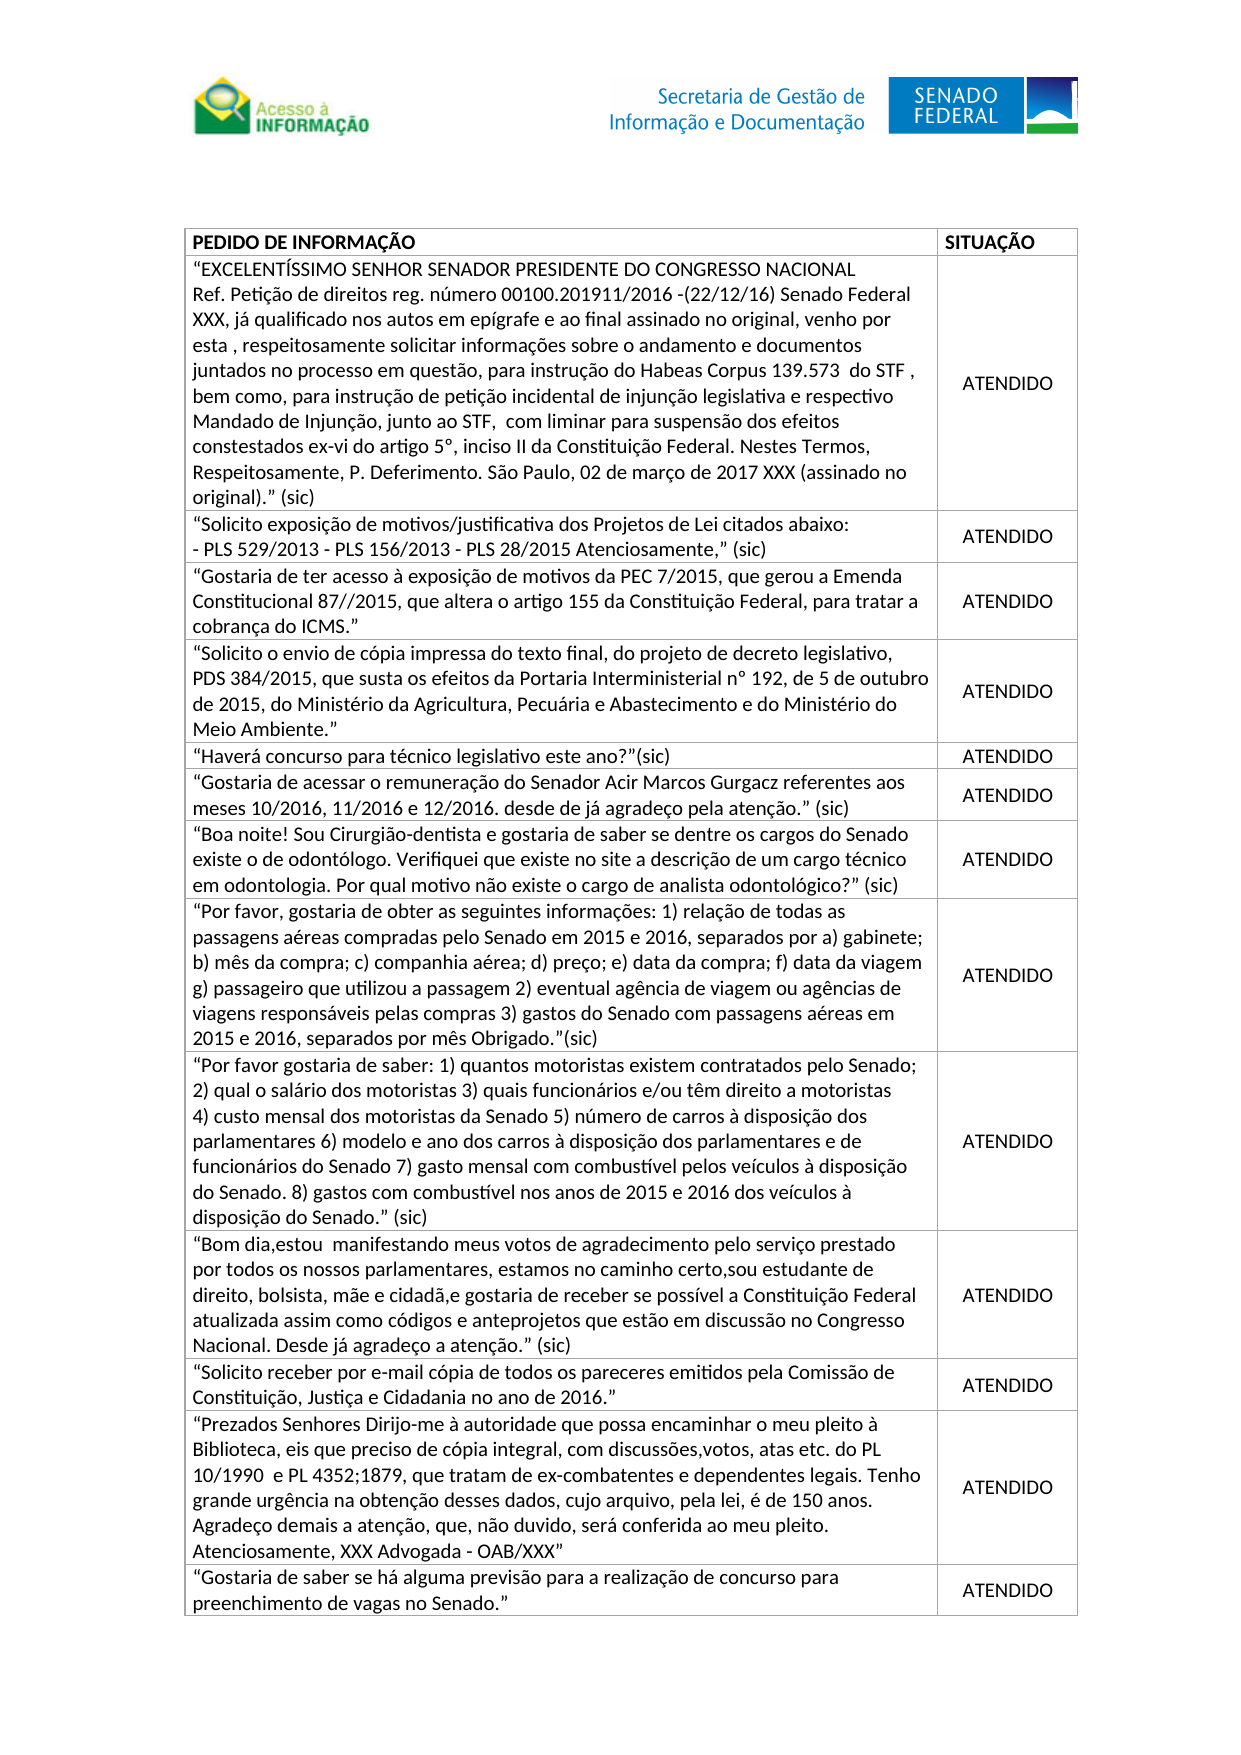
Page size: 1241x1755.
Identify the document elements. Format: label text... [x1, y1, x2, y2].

table_cell ATENDIDO [938, 769, 1077, 820]
table_cell “Solicito o envio de cópia impressa do texto final, do projeto de decreto legislativo, PDS 384/2015, que susta os efeitos da Portaria Interministerial nº 192, de 5 de outubro de 2015, do Ministério da Agricultura, Pecuária e Abastecimento e do Ministério do Meio Ambiente.” [186, 640, 937, 742]
table_cell ATENDIDO [938, 1052, 1077, 1230]
table_cell ATENDIDO [938, 743, 1077, 768]
table_header PEDIDO DE INFORMAÇÃO [186, 229, 937, 255]
table_cell ATENDIDO [938, 821, 1077, 897]
table_cell “Haverá concurso para técnico legislativo este ano?”(sic) [186, 743, 937, 768]
table_cell “EXCELENTÍSSIMO SENHOR SENADOR PRESIDENTE DO CONGRESSO NACIONAL Ref. Petição de direitos reg. número 00100.201911/2016 -(22/12/16) Senado Federal XXX, já qualificado nos autos em epígrafe e ao final assinado no original, venho por esta , respeitosamente solicitar informações sobre o andamento e documentos juntados no processo em questão, para instrução do Habeas Corpus 139.573 do STF , bem como, para instrução de petição incidental de injunção legislativa e respectivo Mandado de Injunção, junto ao STF, com liminar para suspensão dos efeitos constestados ex-vi do artigo 5º, inciso II da Constituição Federal. Nestes Termos, Respeitosamente, P. Deferimento. São Paulo, 02 de março de 2017 XXX (assinado no original).” (sic) [186, 256, 937, 510]
table_cell “Bom dia,estou manifestando meus votos de agradecimento pelo serviço prestado por todos os nossos parlamentares, estamos no caminho certo,sou estudante de direito, bolsista, mãe e cidadã,e gostaria de receber se possível a Constituição Federal atualizada assim como códigos e anteprojetos que estão em discussão no Congresso Nacional. Desde já agradeço a atenção.” (sic) [186, 1231, 937, 1358]
table_cell ATENDIDO [938, 640, 1077, 742]
table_cell “Gostaria de ter acesso à exposição de motivos da PEC 7/2015, que gerou a Emenda Constitucional 87//2015, que altera o artigo 155 da Constituição Federal, para tratar a cobrança do ICMS.” [186, 563, 937, 639]
table_cell “Por favor, gostaria de obter as seguintes informações: 1) relação de todas as passagens aéreas compradas pelo Senado em 2015 e 2016, separados por a) gabinete; b) mês da compra; c) companhia aérea; d) preço; e) data da compra; f) data da viagem g) passageiro que utilizou a passagem 2) eventual agência de viagem ou agências de viagens responsáveis pelas compras 3) gastos do Senado com passagens aéreas em 2015 e 2016, separados por mês Obrigado.”(sic) [186, 899, 937, 1051]
table_cell ATENDIDO [938, 563, 1077, 639]
table_cell ATENDIDO [938, 1411, 1077, 1563]
table_cell ATENDIDO [938, 1565, 1077, 1615]
table_cell ATENDIDO [938, 899, 1077, 1051]
table_cell ATENDIDO [938, 256, 1077, 510]
table_cell ATENDIDO [938, 1231, 1077, 1358]
table_cell “Solicito exposição de motivos/justificativa dos Projetos de Lei citados abaixo: - PLS 529/2013 - PLS 156/2013 - PLS 28/2015 Atenciosamente,” (sic) [186, 511, 937, 562]
table_cell “Gostaria de acessar o remuneração do Senador Acir Marcos Gurgacz referentes aos meses 10/2016, 11/2016 e 12/2016. desde de já agradeço pela atenção.” (sic) [186, 769, 937, 820]
table_cell “Prezados Senhores Dirijo-me à autoridade que possa encaminhar o meu pleito à Biblioteca, eis que preciso de cópia integral, com discussões,votos, atas etc. do PL 10/1990 e PL 4352;1879, que tratam de ex-combatentes e dependentes legais. Tenho grande urgência na obtenção desses dados, cujo arquivo, pela lei, é de 150 anos. Agradeço demais a atenção, que, não duvido, será conferida ao meu pleito. Atenciosamente, XXX Advogada - OAB/XXX” [186, 1411, 937, 1563]
table_cell “Por favor gostaria de saber: 1) quantos motoristas existem contratados pelo Senado; 2) qual o salário dos motoristas 3) quais funcionários e/ou têm direito a motoristas 4) custo mensal dos motoristas da Senado 5) número de carros à disposição dos parlamentares 6) modelo e ano dos carros à disposição dos parlamentares e de funcionários do Senado 7) gasto mensal com combustível pelos veículos à disposição do Senado. 8) gastos com combustível nos anos de 2015 e 2016 dos veículos à disposição do Senado.” (sic) [186, 1052, 937, 1230]
table_header SITUAÇÃO [938, 229, 1077, 255]
table_cell “Solicito receber por e-mail cópia de todos os pareceres emitidos pela Comissão de Constituição, Justiça e Cidadania no ano de 2016.” [186, 1359, 937, 1410]
table_cell ATENDIDO [938, 511, 1077, 562]
table_cell “Gostaria de saber se há alguma previsão para a realização de concurso para preenchimento de vagas no Senado.” [186, 1565, 937, 1615]
table_cell “Boa noite! Sou Cirurgião-dentista e gostaria de saber se dentre os cargos do Senado existe o de odontólogo. Verifiquei que existe no site a descrição de um cargo técnico em odontologia. Por qual motivo não existe o cargo de analista odontológico?” (sic) [186, 821, 937, 897]
table_cell ATENDIDO [938, 1359, 1077, 1410]
